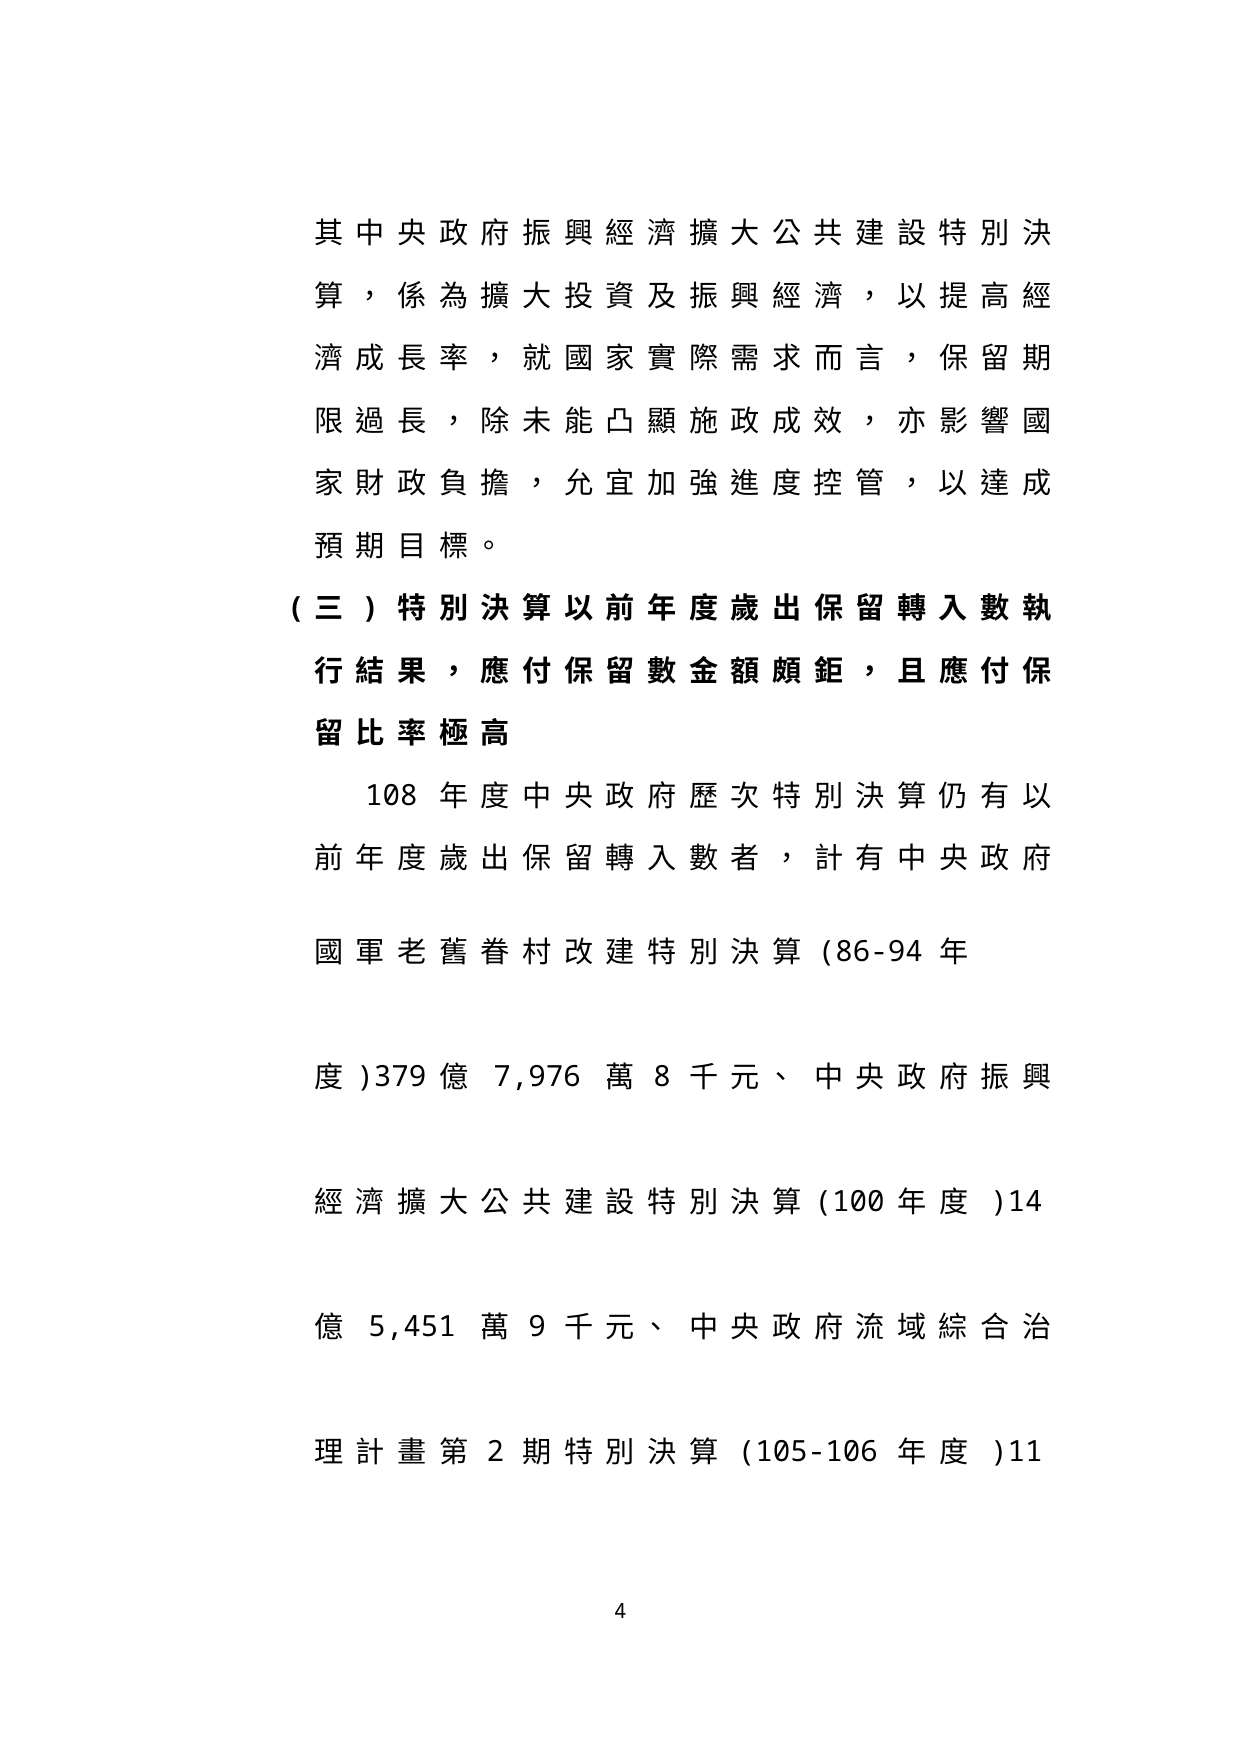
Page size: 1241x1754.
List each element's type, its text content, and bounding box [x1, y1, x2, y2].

text (三)特別決算以前年度歲出保留轉入數執行結果，應付保留數金額頗鉅，且應付保留比率極高 [242, 564, 1058, 752]
text 其中央政府振興經濟擴大公共建設特別決算，係為擴大投資及振興經濟，以提高經濟成長率，就國家實際需求而言，保留期限過長，除未能凸顯施政成效，亦影響國家財政負擔，允宜加強進度控管，以達成預期目標。 [271, 189, 1058, 564]
text 108年度中央政府歷次特別決算仍有以前年度歲出保留轉入數者，計有中央政府國軍老舊眷村改建特別決算(86-94年度)379億7,976萬8千元、中央政府振興經濟擴大公共建設特別決算(100年度)14億5,451萬9千元、中央政府流域綜合治理計畫第2期特別決算(105-106年度)11億3,462萬7千元及中央政府前瞻基礎建設計畫第1期特別決算332億8,062萬8千元(詳表2)，以前年度歲出保留轉入數共計738億4,954萬4千元，截至108年底，實現數336億4,727萬3千元，實現率45.56%，扣除減免數97億4,928萬3千元，其中流域綜合治理計畫第2期特別決算已執行完畢，其餘之特別決算尚有應付保留數304億5,298萬7千元，金額頗鉅，平均應付保留比率達41.24%，主要原因係部分計畫工程執行進度延遲或未完成及期程跨越年度，須辦理保留待以後年度繼續執行，惟應付保留數金額頗鉅，致有限資源未能適當配置，影響整體資源之有效運用。 [271, 752, 1058, 1502]
